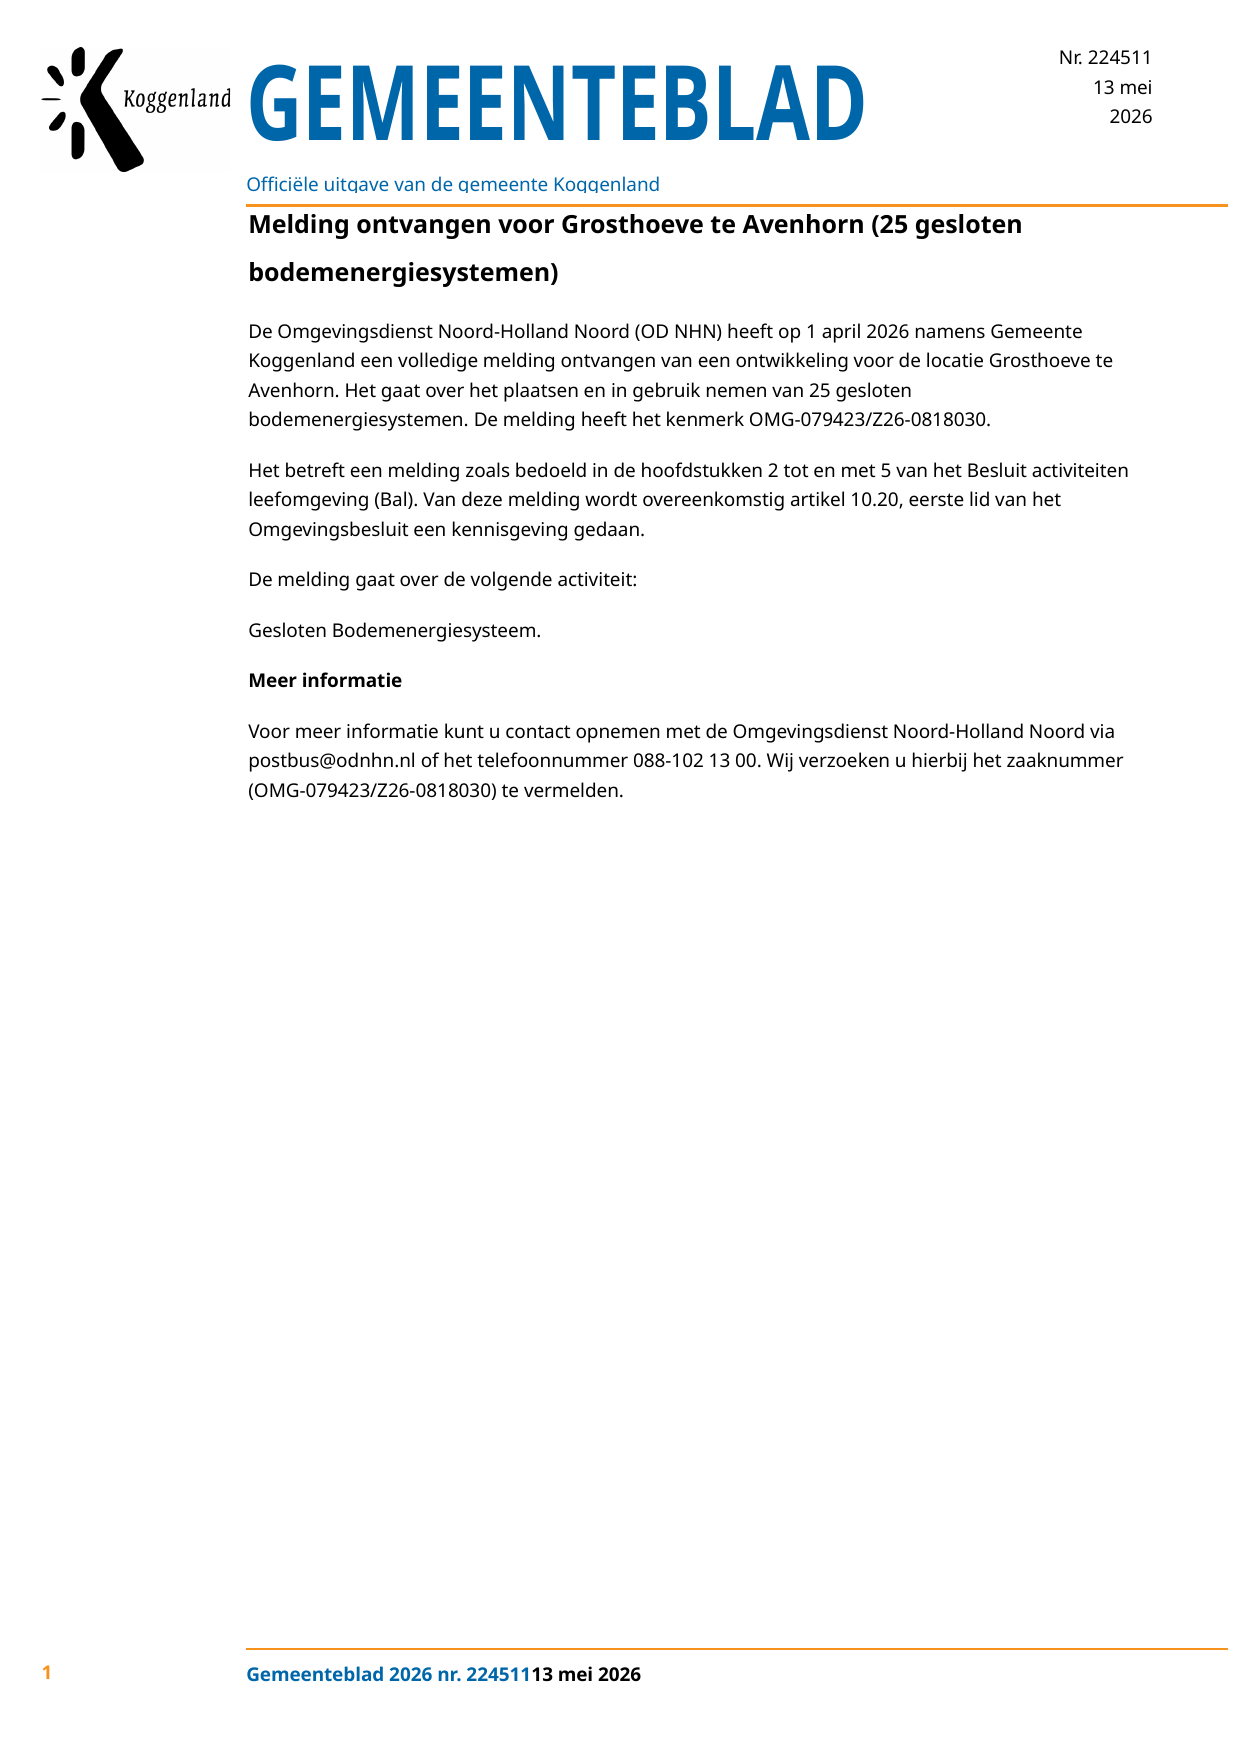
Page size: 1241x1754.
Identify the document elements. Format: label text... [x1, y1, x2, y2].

text De Omgevingsdienst Noord-Holland Noord (OD NHN) heeft op 1 april 2026 namens Gemeente Koggenland een volledige melding ontvangen van een ontwikkeling voor de locatie Grosthoeve te Avenhorn. Het gaat over het plaatsen en in gebruik nemen van 25 gesloten bodemenergiesystemen. De melding heeft het kenmerk OMG-079423/Z26-0818030. [248, 318, 1152, 432]
picture [41, 47, 231, 172]
text Meer informatie [248, 667, 1152, 693]
text Gesloten Bodemenergiesysteem. [248, 617, 1152, 643]
text Melding ontvangen voor Grosthoeve te Avenhorn (25 gesloten bodemenergiesystemen) [248, 207, 1152, 288]
text De melding gaat over de volgende activiteit: [248, 567, 1152, 592]
text Voor meer informatie kunt u contact opnemen met de Omgevingsdienst Noord-Holland Noord via postbus@odnhn.nl of het telefoonnummer 088-102 13 00. Wij verzoeken u hierbij het zaaknummer (OMG-079423/Z26-0818030) te vermelden. [248, 718, 1152, 803]
text Het betreft een melding zoals bedoeld in de hoofdstukken 2 tot en met 5 van het Besluit activiteiten leefomgeving (Bal). Van deze melding wordt overeenkomstig artikel 10.20, eerste lid van het Omgevingsbesluit een kennisgeving gedaan. [248, 457, 1152, 542]
